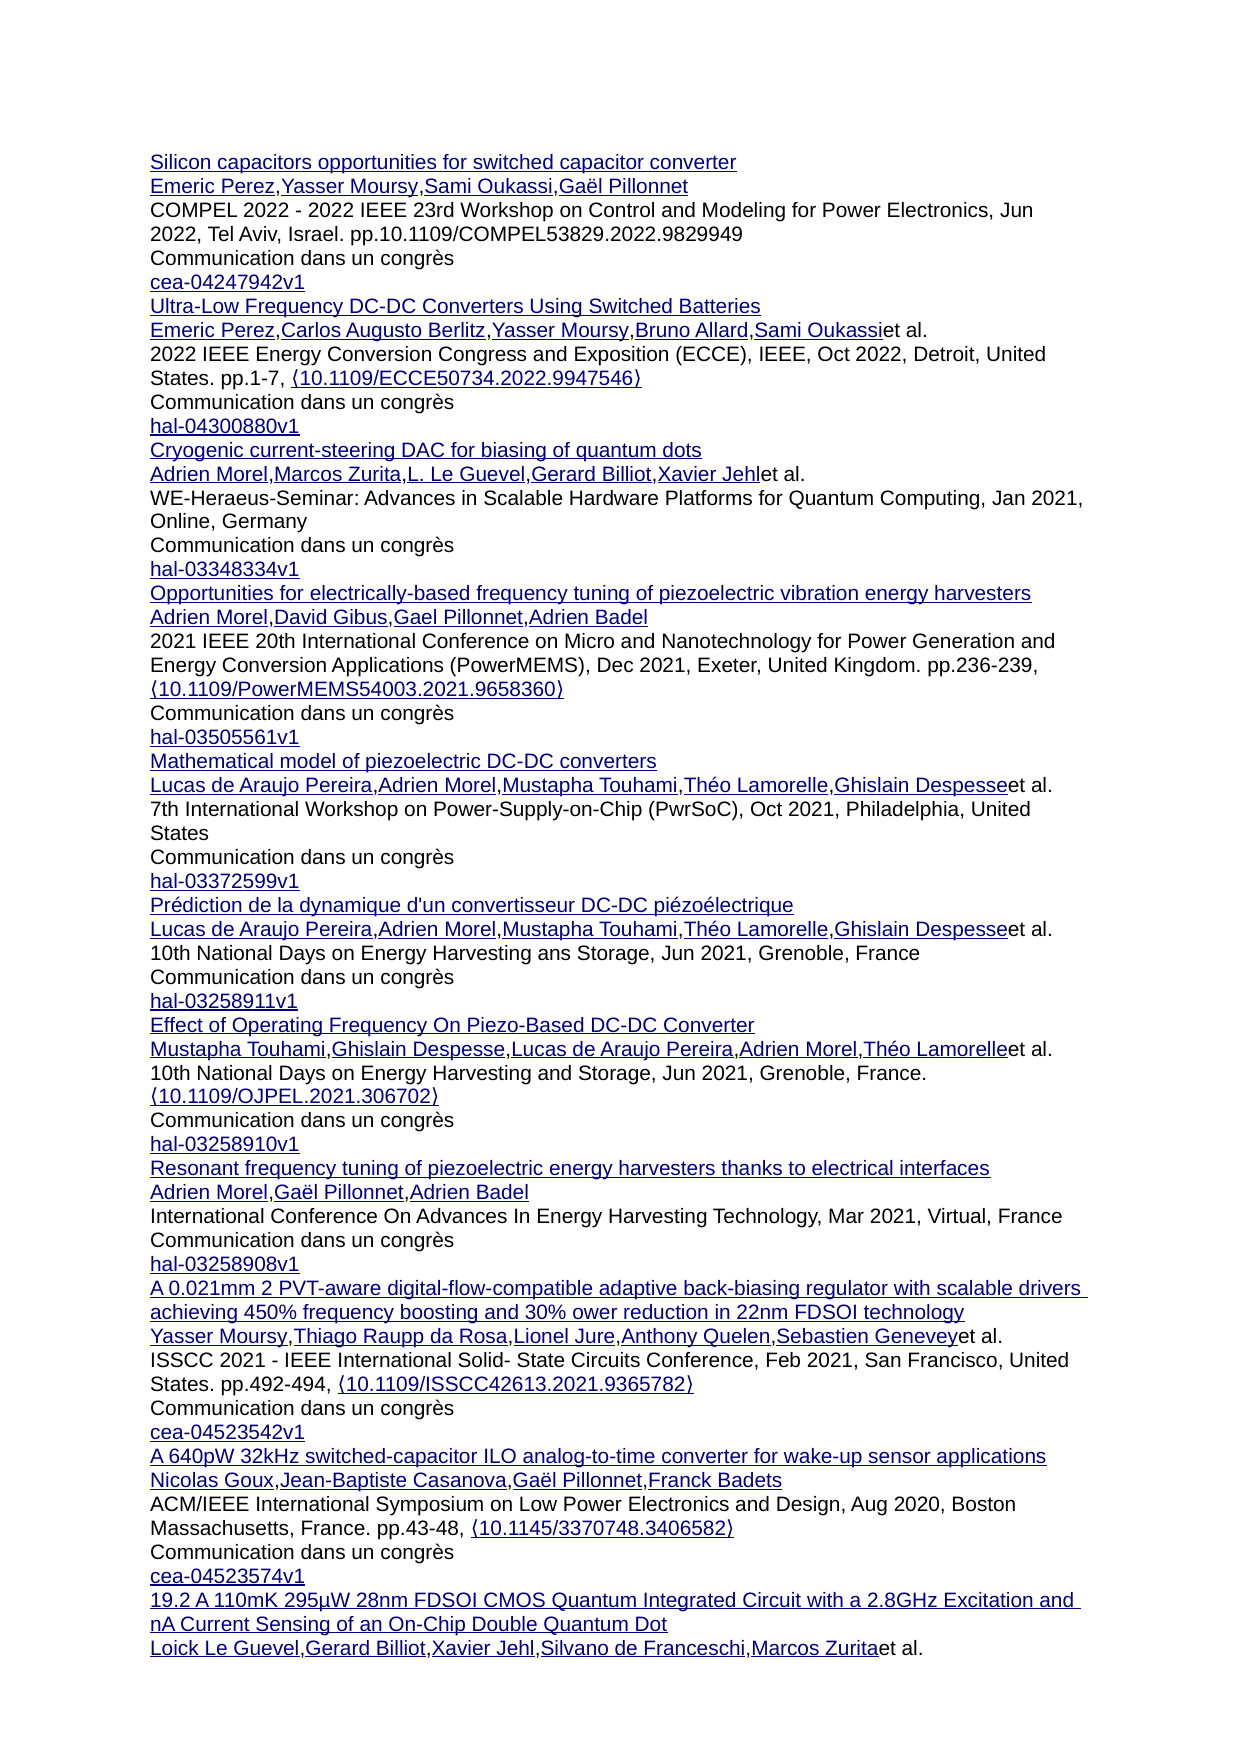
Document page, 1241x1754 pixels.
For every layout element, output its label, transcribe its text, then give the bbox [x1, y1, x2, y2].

table_cell Resonant frequency tuning of piezoelectric energy harvesters thanks to electrical interfaces Adrien Morel,Gaël Pillonnet,Adrien Badel International Conference On Advances In Energy Harvesting Technology, Mar 2021, Virtual, France Communication dans un congrès hal-03258908v1 [150, 1156, 1090, 1276]
table_cell Mathematical model of piezoelectric DC-DC converters Lucas de Araujo Pereira,Adrien Morel,Mustapha Touhami,Théo Lamorelle,Ghislain Despesseet al. 7th International Workshop on Power-Supply-on-Chip (PwrSoC), Oct 2021, Philadelphia, United States Communication dans un congrès hal-03372599v1 [150, 749, 1090, 893]
table_cell Effect of Operating Frequency On Piezo-Based DC-DC Converter Mustapha Touhami,Ghislain Despesse,Lucas de Araujo Pereira,Adrien Morel,Théo Lamorelleet al. 10th National Days on Energy Harvesting and Storage, Jun 2021, Grenoble, France. ⟨10.1109/OJPEL.2021.306702⟩ Communication dans un congrès hal-03258910v1 [150, 1013, 1090, 1156]
table_cell Ultra-Low Frequency DC-DC Converters Using Switched Batteries Emeric Perez,Carlos Augusto Berlitz,Yasser Moursy,Bruno Allard,Sami Oukassiet al. 2022 IEEE Energy Conversion Congress and Exposition (ECCE), IEEE, Oct 2022, Detroit, United States. pp.1-7, ⟨10.1109/ECCE50734.2022.9947546⟩ Communication dans un congrès hal-04300880v1 [150, 294, 1090, 437]
table_cell Silicon capacitors opportunities for switched capacitor converter Emeric Perez,Yasser Moursy,Sami Oukassi,Gaël Pillonnet COMPEL 2022 - 2022 IEEE 23rd Workshop on Control and Modeling for Power Electronics, Jun 2022, Tel Aviv, Israel. pp.10.1109/COMPEL53829.2022.9829949 Communication dans un congrès cea-04247942v1 [150, 150, 1090, 294]
table_cell Opportunities for electrically-based frequency tuning of piezoelectric vibration energy harvesters Adrien Morel,David Gibus,Gael Pillonnet,Adrien Badel 2021 IEEE 20th International Conference on Micro and Nanotechnology for Power Generation and Energy Conversion Applications (PowerMEMS), Dec 2021, Exeter, United Kingdom. pp.236-239, ⟨10.1109/PowerMEMS54003.2021.9658360⟩ Communication dans un congrès hal-03505561v1 [150, 581, 1090, 749]
table_cell Cryogenic current-steering DAC for biasing of quantum dots Adrien Morel,Marcos Zurita,L. Le Guevel,Gerard Billiot,Xavier Jehlet al. WE-Heraeus-Seminar: Advances in Scalable Hardware Platforms for Quantum Computing, Jan 2021, Online, Germany Communication dans un congrès hal-03348334v1 [150, 438, 1090, 581]
table_cell A 0.021mm 2 PVT-aware digital-flow-compatible adaptive back-biasing regulator with scalable drivers achieving 450% frequency boosting and 30% ower reduction in 22nm FDSOI technology Yasser Moursy,Thiago Raupp da Rosa,Lionel Jure,Anthony Quelen,Sebastien Geneveyet al. ISSCC 2021 - IEEE International Solid- State Circuits Conference, Feb 2021, San Francisco, United States. pp.492-494, ⟨10.1109/ISSCC42613.2021.9365782⟩ Communication dans un congrès cea-04523542v1 [150, 1276, 1090, 1444]
table_cell Prédiction de la dynamique d'un convertisseur DC-DC piézoélectrique Lucas de Araujo Pereira,Adrien Morel,Mustapha Touhami,Théo Lamorelle,Ghislain Despesseet al. 10th National Days on Energy Harvesting ans Storage, Jun 2021, Grenoble, France Communication dans un congrès hal-03258911v1 [150, 893, 1090, 1012]
table_cell 19.2 A 110mK 295µW 28nm FDSOI CMOS Quantum Integrated Circuit with a 2.8GHz Excitation and nA Current Sensing of an On-Chip Double Quantum Dot Loick Le Guevel,Gerard Billiot,Xavier Jehl,Silvano de Franceschi,Marcos Zuritaet al. [150, 1588, 1090, 1659]
table_cell A 640pW 32kHz switched-capacitor ILO analog-to-time converter for wake-up sensor applications Nicolas Goux,Jean-Baptiste Casanova,Gaël Pillonnet,Franck Badets ACM/IEEE International Symposium on Low Power Electronics and Design, Aug 2020, Boston Massachusetts, France. pp.43-48, ⟨10.1145/3370748.3406582⟩ Communication dans un congrès cea-04523574v1 [150, 1444, 1090, 1587]
